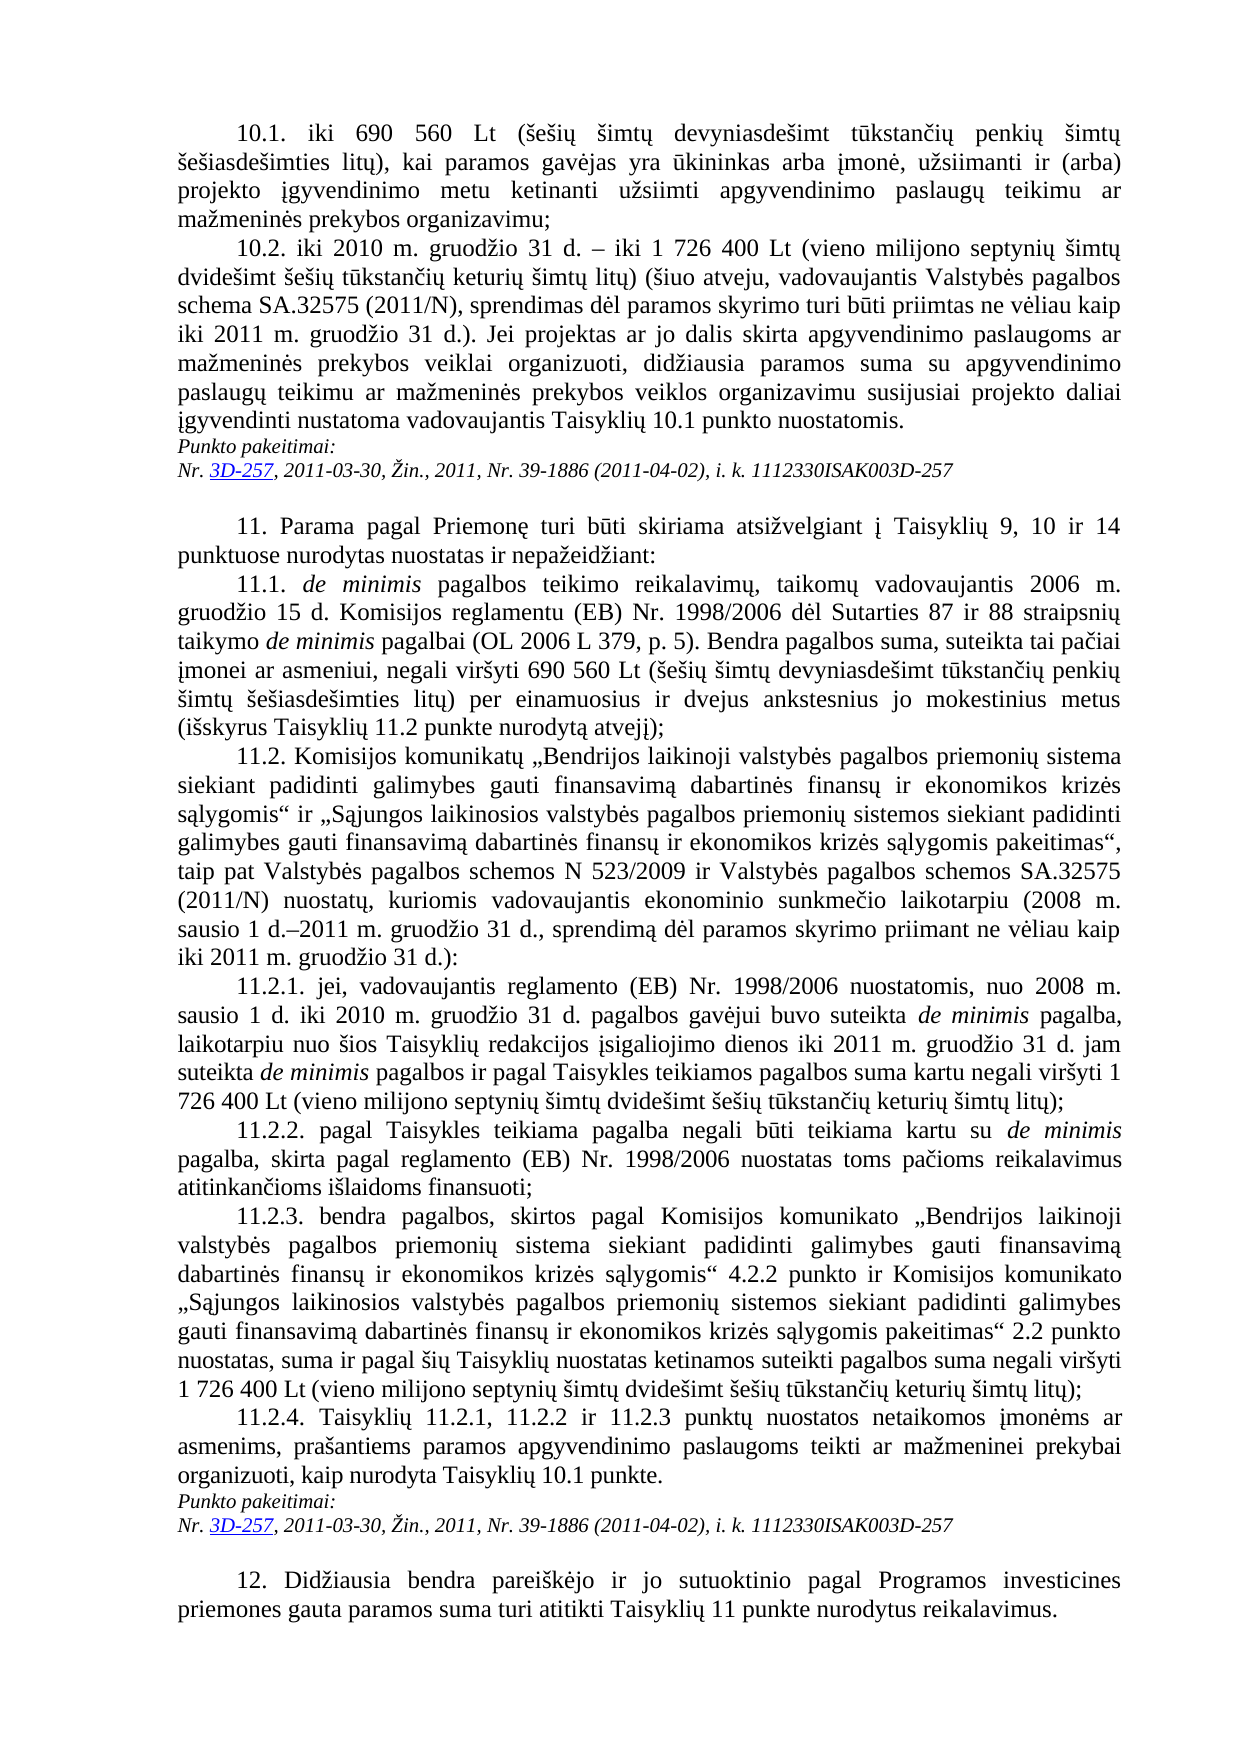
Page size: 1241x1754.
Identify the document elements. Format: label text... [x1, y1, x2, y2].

text Nr. 3D-257, 2011-03-30, Žin., 2011, Nr. 39-1886 (2011-04-02), i. k. 1112330ISAK003D-257 [177, 1513, 1122, 1537]
text 11.2.3. bendra pagalbos, skirtos pagal Komisijos komunikato „Bendrijos laikinoji valstybės pagalbos priemonių sistema siekiant padidinti galimybes gauti finansavimą dabartinės finansų ir ekonomikos krizės sąlygomis“ 4.2.2 punkto ir Komisijos komunikato „Sąjungos laikinosios valstybės pagalbos priemonių sistemos siekiant padidinti galimybes gauti finansavimą dabartinės finansų ir ekonomikos krizės sąlygomis pakeitimas“ 2.2 punkto nuostatas, suma ir pagal šių Taisyklių nuostatas ketinamos suteikti pagalbos suma negali viršyti 1 726 400 Lt (vieno milijono septynių šimtų dvidešimt šešių tūkstančių keturių šimtų litų); [177, 1201, 1122, 1402]
text Nr. 3D-257, 2011-03-30, Žin., 2011, Nr. 39-1886 (2011-04-02), i. k. 1112330ISAK003D-257 [177, 458, 1122, 482]
text 10.2. iki 2010 m. gruodžio 31 d. – iki 1 726 400 Lt (vieno milijono septynių šimtų dvidešimt šešių tūkstančių keturių šimtų litų) (šiuo atveju, vadovaujantis Valstybės pagalbos schema SA.32575 (2011/N), sprendimas dėl paramos skyrimo turi būti priimtas ne vėliau kaip iki 2011 m. gruodžio 31 d.). Jei projektas ar jo dalis skirta apgyvendinimo paslaugoms ar mažmeninės prekybos veiklai organizuoti, didžiausia paramos suma su apgyvendinimo paslaugų teikimu ar mažmeninės prekybos veiklos organizavimu susijusiai projekto daliai įgyvendinti nustatoma vadovaujantis Taisyklių 10.1 punkto nuostatomis. [177, 233, 1122, 434]
text 11.1. de minimis pagalbos teikimo reikalavimų, taikomų vadovaujantis 2006 m. gruodžio 15 d. Komisijos reglamentu (EB) Nr. 1998/2006 dėl Sutarties 87 ir 88 straipsnių taikymo de minimis pagalbai (OL 2006 L 379, p. 5). Bendra pagalbos suma, suteikta tai pačiai įmonei ar asmeniui, negali viršyti 690 560 Lt (šešių šimtų devyniasdešimt tūkstančių penkių šimtų šešiasdešimties litų) per einamuosius ir dvejus ankstesnius jo mokestinius metus (išskyrus Taisyklių 11.2 punkte nurodytą atvejį); [177, 569, 1122, 741]
text 11.2.4. Taisyklių 11.2.1, 11.2.2 ir 11.2.3 punktų nuostatos netaikomos įmonėms ar asmenims, prašantiems paramos apgyvendinimo paslaugoms teikti ar mažmeninei prekybai organizuoti, kaip nurodyta Taisyklių 10.1 punkte. [177, 1402, 1122, 1489]
text Punkto pakeitimai: [177, 434, 1122, 458]
text 11.2. Komisijos komunikatų „Bendrijos laikinoji valstybės pagalbos priemonių sistema siekiant padidinti galimybes gauti finansavimą dabartinės finansų ir ekonomikos krizės sąlygomis“ ir „Sąjungos laikinosios valstybės pagalbos priemonių sistemos siekiant padidinti galimybes gauti finansavimą dabartinės finansų ir ekonomikos krizės sąlygomis pakeitimas“, taip pat Valstybės pagalbos schemos N 523/2009 ir Valstybės pagalbos schemos SA.32575 (2011/N) nuostatų, kuriomis vadovaujantis ekonominio sunkmečio laikotarpiu (2008 m. sausio 1 d.–2011 m. gruodžio 31 d., sprendimą dėl paramos skyrimo priimant ne vėliau kaip iki 2011 m. gruodžio 31 d.): [177, 741, 1122, 971]
text Punkto pakeitimai: [177, 1489, 1122, 1513]
text 11.2.1. jei, vadovaujantis reglamento (EB) Nr. 1998/2006 nuostatomis, nuo 2008 m. sausio 1 d. iki 2010 m. gruodžio 31 d. pagalbos gavėjui buvo suteikta de minimis pagalba, laikotarpiu nuo šios Taisyklių redakcijos įsigaliojimo dienos iki 2011 m. gruodžio 31 d. jam suteikta de minimis pagalbos ir pagal Taisykles teikiamos pagalbos suma kartu negali viršyti 1 726 400 Lt (vieno milijono septynių šimtų dvidešimt šešių tūkstančių keturių šimtų litų); [177, 971, 1122, 1115]
text 10.1. iki 690 560 Lt (šešių šimtų devyniasdešimt tūkstančių penkių šimtų šešiasdešimties litų), kai paramos gavėjas yra ūkininkas arba įmonė, užsiimanti ir (arba) projekto įgyvendinimo metu ketinanti užsiimti apgyvendinimo paslaugų teikimu ar mažmeninės prekybos organizavimu; [177, 118, 1122, 233]
text 12. Didžiausia bendra pareiškėjo ir jo sutuoktinio pagal Programos investicines priemones gauta paramos suma turi atitikti Taisyklių 11 punkte nurodytus reikalavimus. [177, 1566, 1122, 1623]
text 11. Parama pagal Priemonę turi būti skiriama atsižvelgiant į Taisyklių 9, 10 ir 14 punktuose nurodytas nuostatas ir nepažeidžiant: [177, 511, 1122, 569]
text 11.2.2. pagal Taisykles teikiama pagalba negali būti teikiama kartu su de minimis pagalba, skirta pagal reglamento (EB) Nr. 1998/2006 nuostatas toms pačioms reikalavimus atitinkančioms išlaidoms finansuoti; [177, 1115, 1122, 1201]
